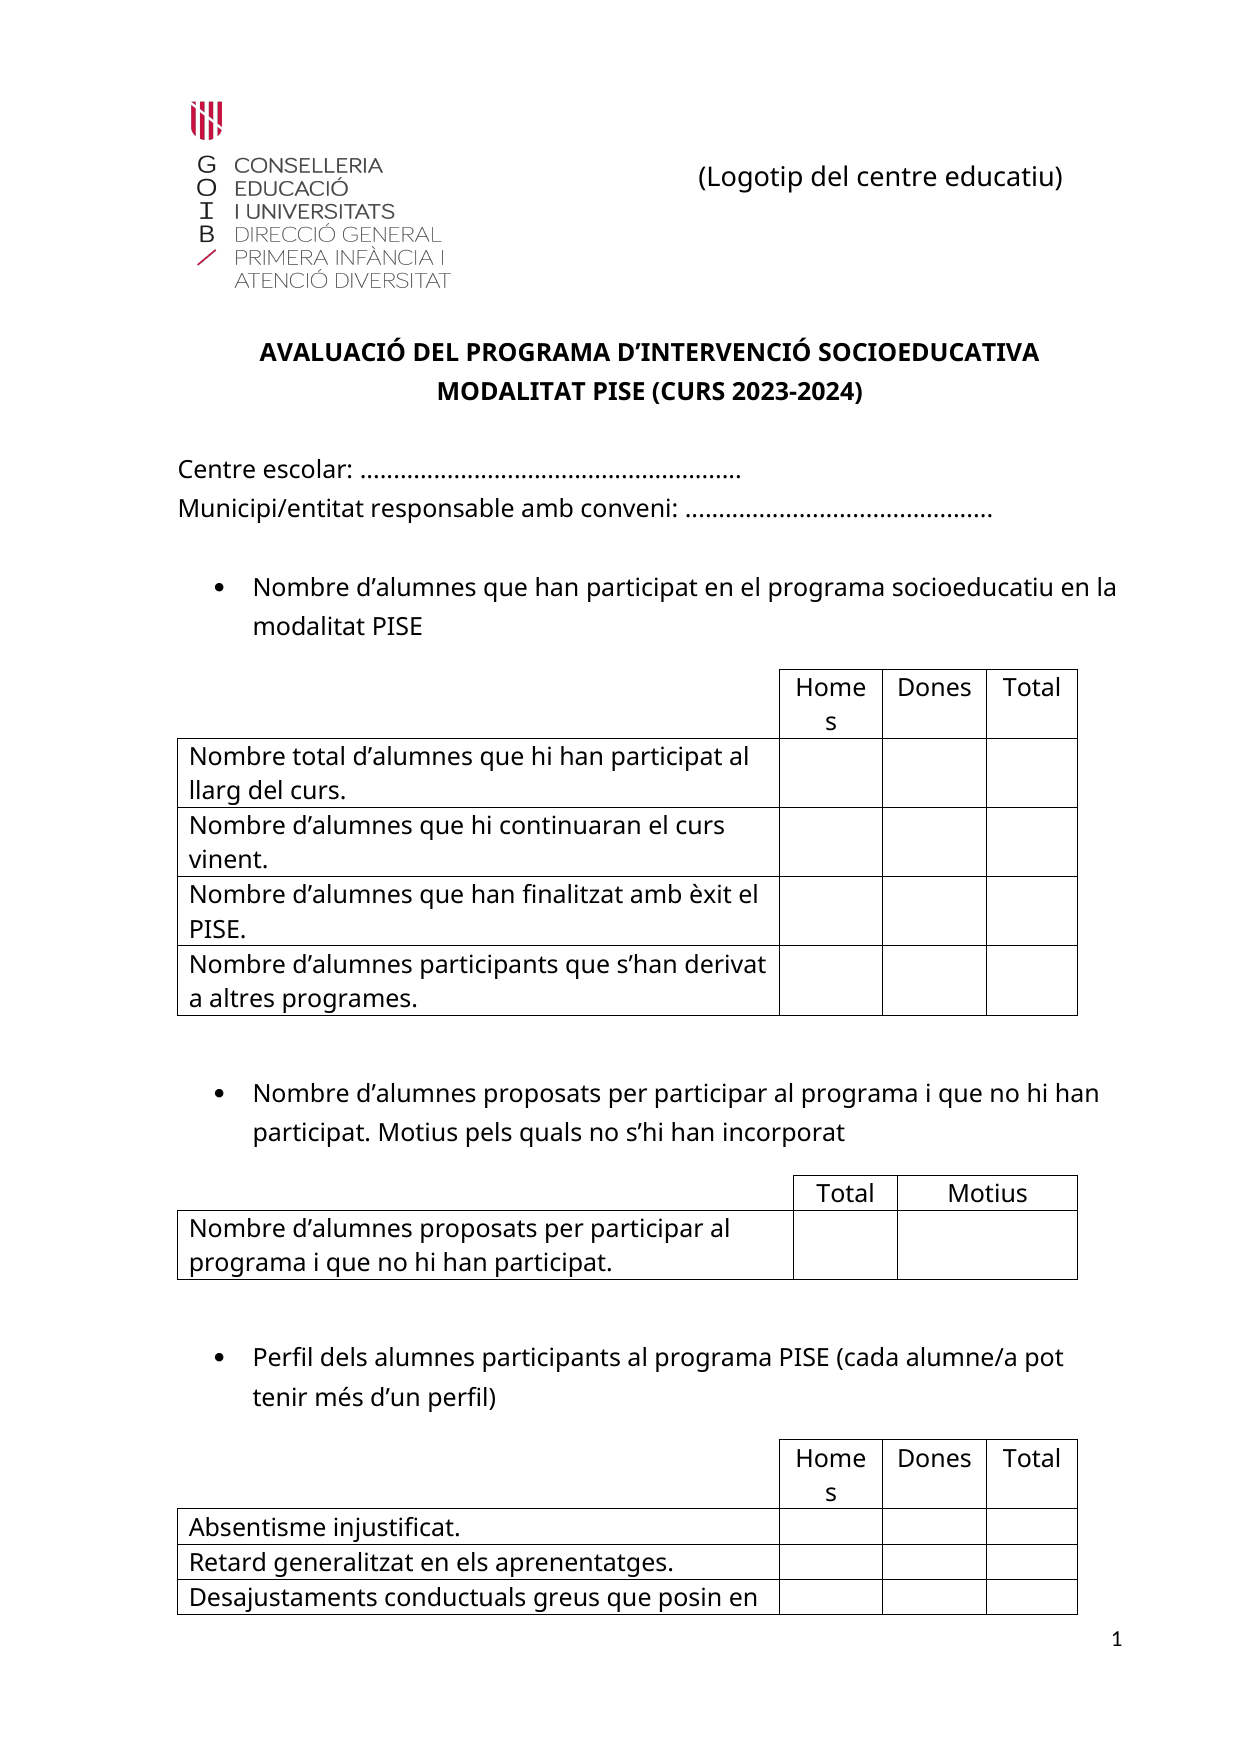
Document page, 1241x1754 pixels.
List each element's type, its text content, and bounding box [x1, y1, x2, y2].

text AVALUACIÓ DEL PROGRAMA D’INTERVENCIÓ SOCIOEDUCATIVA [177, 334, 1122, 368]
table_cell [987, 877, 1077, 945]
text Centre escolar: ......................................................... [177, 452, 1122, 486]
table_header Homes [780, 1440, 882, 1508]
table_cell [987, 808, 1077, 876]
table_header Dones [883, 1440, 986, 1508]
list Nombre d’alumnes proposats per participar al programa i que no hi han participat. Motius pels quals no s’hi han incorporat [215, 1076, 1122, 1149]
table_cell [987, 739, 1077, 807]
table_cell [987, 946, 1077, 1014]
table_header Dones [883, 670, 986, 738]
table_cell [883, 1580, 986, 1614]
table_cell [780, 739, 882, 807]
table_cell [883, 1509, 986, 1543]
table_cell [780, 1509, 882, 1543]
table_cell [780, 877, 882, 945]
text Municipi/entitat responsable amb conveni: .............................................. [177, 491, 1122, 525]
table_header Total [987, 1440, 1077, 1508]
table_cell Absentisme injustificat. [178, 1509, 779, 1543]
table_header Homes [780, 670, 882, 738]
table_cell [987, 1545, 1077, 1578]
table_cell [883, 877, 986, 945]
table_cell [987, 1509, 1077, 1543]
table_header Total [987, 670, 1077, 738]
table_cell Nombre d’alumnes proposats per participar al programa i que no hi han participat. [178, 1211, 793, 1279]
list Perfil dels alumnes participants al programa PISE (cada alumne/a pot tenir més d’un perfil) [215, 1340, 1122, 1413]
table_cell Retard generalitzat en els aprenentatges. [178, 1545, 779, 1578]
list Nombre d’alumnes que han participat en el programa socioeducatiu en la modalitat PISE [215, 569, 1122, 643]
table_cell [794, 1211, 897, 1279]
table_header [177, 1175, 793, 1210]
table_cell [780, 1580, 882, 1614]
table_header [177, 1439, 779, 1508]
table_cell [987, 1580, 1077, 1614]
table_cell [883, 739, 986, 807]
table_cell [898, 1211, 1077, 1279]
table_cell Nombre d’alumnes que han finalitzat amb èxit el PISE. [178, 877, 779, 945]
table_cell Desajustaments conductuals greus que posin en [178, 1580, 779, 1614]
table_cell Nombre d’alumnes que hi continuaran el curs vinent. [178, 808, 779, 876]
picture [169, 89, 459, 306]
table_cell [780, 1545, 882, 1578]
table_header Total [794, 1176, 897, 1210]
table_cell Nombre d’alumnes participants que s’han derivat a altres programes. [178, 946, 779, 1014]
table_cell [780, 808, 882, 876]
table_cell Nombre total d’alumnes que hi han participat al llarg del curs. [178, 739, 779, 807]
table_cell [883, 946, 986, 1014]
table_header [177, 669, 779, 738]
table_cell [883, 808, 986, 876]
table_cell [780, 946, 882, 1014]
text MODALITAT PISE (CURS 2023-2024) [177, 374, 1122, 408]
table_header Motius [898, 1176, 1077, 1210]
table_cell [883, 1545, 986, 1578]
